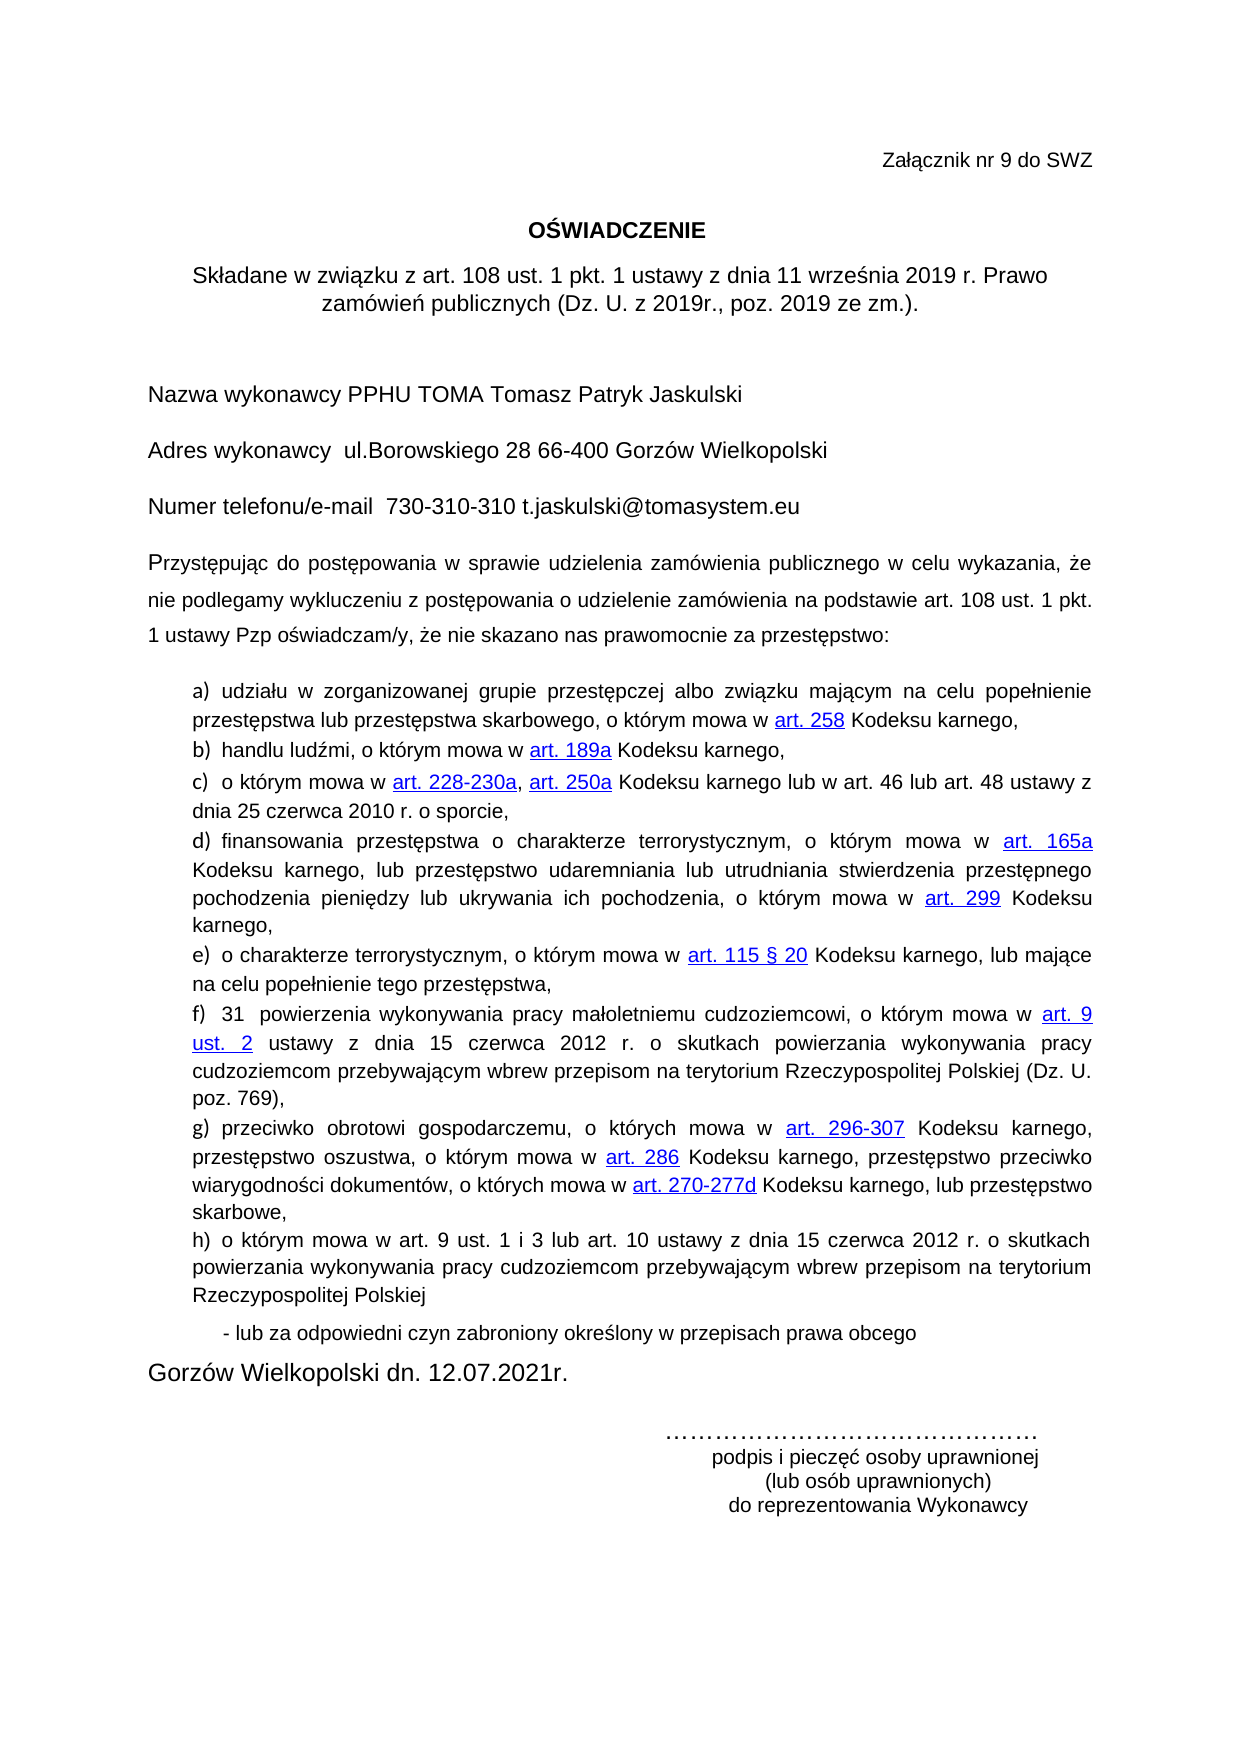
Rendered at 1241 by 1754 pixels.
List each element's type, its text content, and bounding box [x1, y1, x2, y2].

list o którym mowa w art. 9 ust. 1 i 3 lub art. 10 ustawy z dnia 15 czerwca 2012 r. o skutkach powierzania wykonywania pracy cudzoziemcom przebywającym wbrew przepisom na terytorium Rzeczypospolitej Polskiej [192, 1227, 1093, 1306]
list przeciwko obrotowi gospodarczemu, o których mowa w art. 296-307 Kodeksu karnego, przestępstwo oszustwa, o którym mowa w art. 286 Kodeksu karnego, przestępstwo przeciwko wiarygodności dokumentów, o których mowa w art. 270-277d Kodeksu karnego, lub przestępstwo skarbowe, [192, 1113, 1093, 1224]
text Przystępując do postępowania w sprawie udzielenia zamówienia publicznego w celu wykazania, że nie podlegamy wykluczeniu z postępowania o udzielenie zamówienia na podstawie art. 108 ust. 1 pkt. 1 ustawy Pzp oświadczam/y, że nie skazano nas prawomocnie za przestępstwo: [148, 549, 1093, 647]
text ……………………………………… [664, 1416, 1093, 1444]
text - lub za odpowiedni czyn zabroniony określony w przepisach prawa obcego [223, 1320, 1093, 1344]
text Nazwa wykonawcy PPHU TOMA Tomasz Patryk Jaskulski [148, 381, 1093, 407]
list o charakterze terrorystycznym, o którym mowa w art. 115 § 20 Kodeksu karnego, lub mające na celu popełnienie tego przestępstwa, [192, 940, 1093, 996]
list udziału w zorganizowanej grupie przestępczej albo związku mającym na celu popełnienie przestępstwa lub przestępstwa skarbowego, o którym mowa w art. 258 Kodeksu karnego, [192, 676, 1093, 731]
text podpis i pieczęć osoby uprawnionej (lub osób uprawnionych) [664, 1444, 1093, 1492]
text Załącznik nr 9 do SWZ [148, 148, 1093, 172]
text do reprezentowania Wykonawcy [664, 1492, 1093, 1516]
title Gorzów Wielkopolski dn. 12.07.2021r. [148, 1358, 1093, 1387]
text Adres wykonawcy ul.Borowskiego 28 66-400 Gorzów Wielkopolski [148, 437, 1093, 463]
text OŚWIADCZENIE [148, 217, 1093, 243]
list 31 powierzenia wykonywania pracy małoletniemu cudzoziemcowi, o którym mowa w art. 9 ust. 2 ustawy z dnia 15 czerwca 2012 r. o skutkach powierzania wykonywania pracy cudzoziemcom przebywającym wbrew przepisom na terytorium Rzeczypospolitej Polskiej (Dz. U. poz. 769), [192, 999, 1093, 1110]
text Składane w związku z art. 108 ust. 1 pkt. 1 ustawy z dnia 11 września 2019 r. Prawo zamówień publicznych (Dz. U. z 2019r., poz. 2019 ze zm.). [148, 262, 1093, 317]
list handlu ludźmi, o którym mowa w art. 189a Kodeksu karnego, [192, 735, 1093, 763]
text Numer telefonu/e-mail 730-310-310 t.jaskulski@tomasystem.eu [148, 493, 1093, 519]
list finansowania przestępstwa o charakterze terrorystycznym, o którym mowa w art. 165a Kodeksu karnego, lub przestępstwo udaremniania lub utrudniania stwierdzenia przestępnego pochodzenia pieniędzy lub ukrywania ich pochodzenia, o którym mowa w art. 299 Kodeksu karnego, [192, 826, 1093, 937]
list o którym mowa w art. 228-230a, art. 250a Kodeksu karnego lub w art. 46 lub art. 48 ustawy z dnia 25 czerwca 2010 r. o sporcie, [192, 767, 1093, 823]
